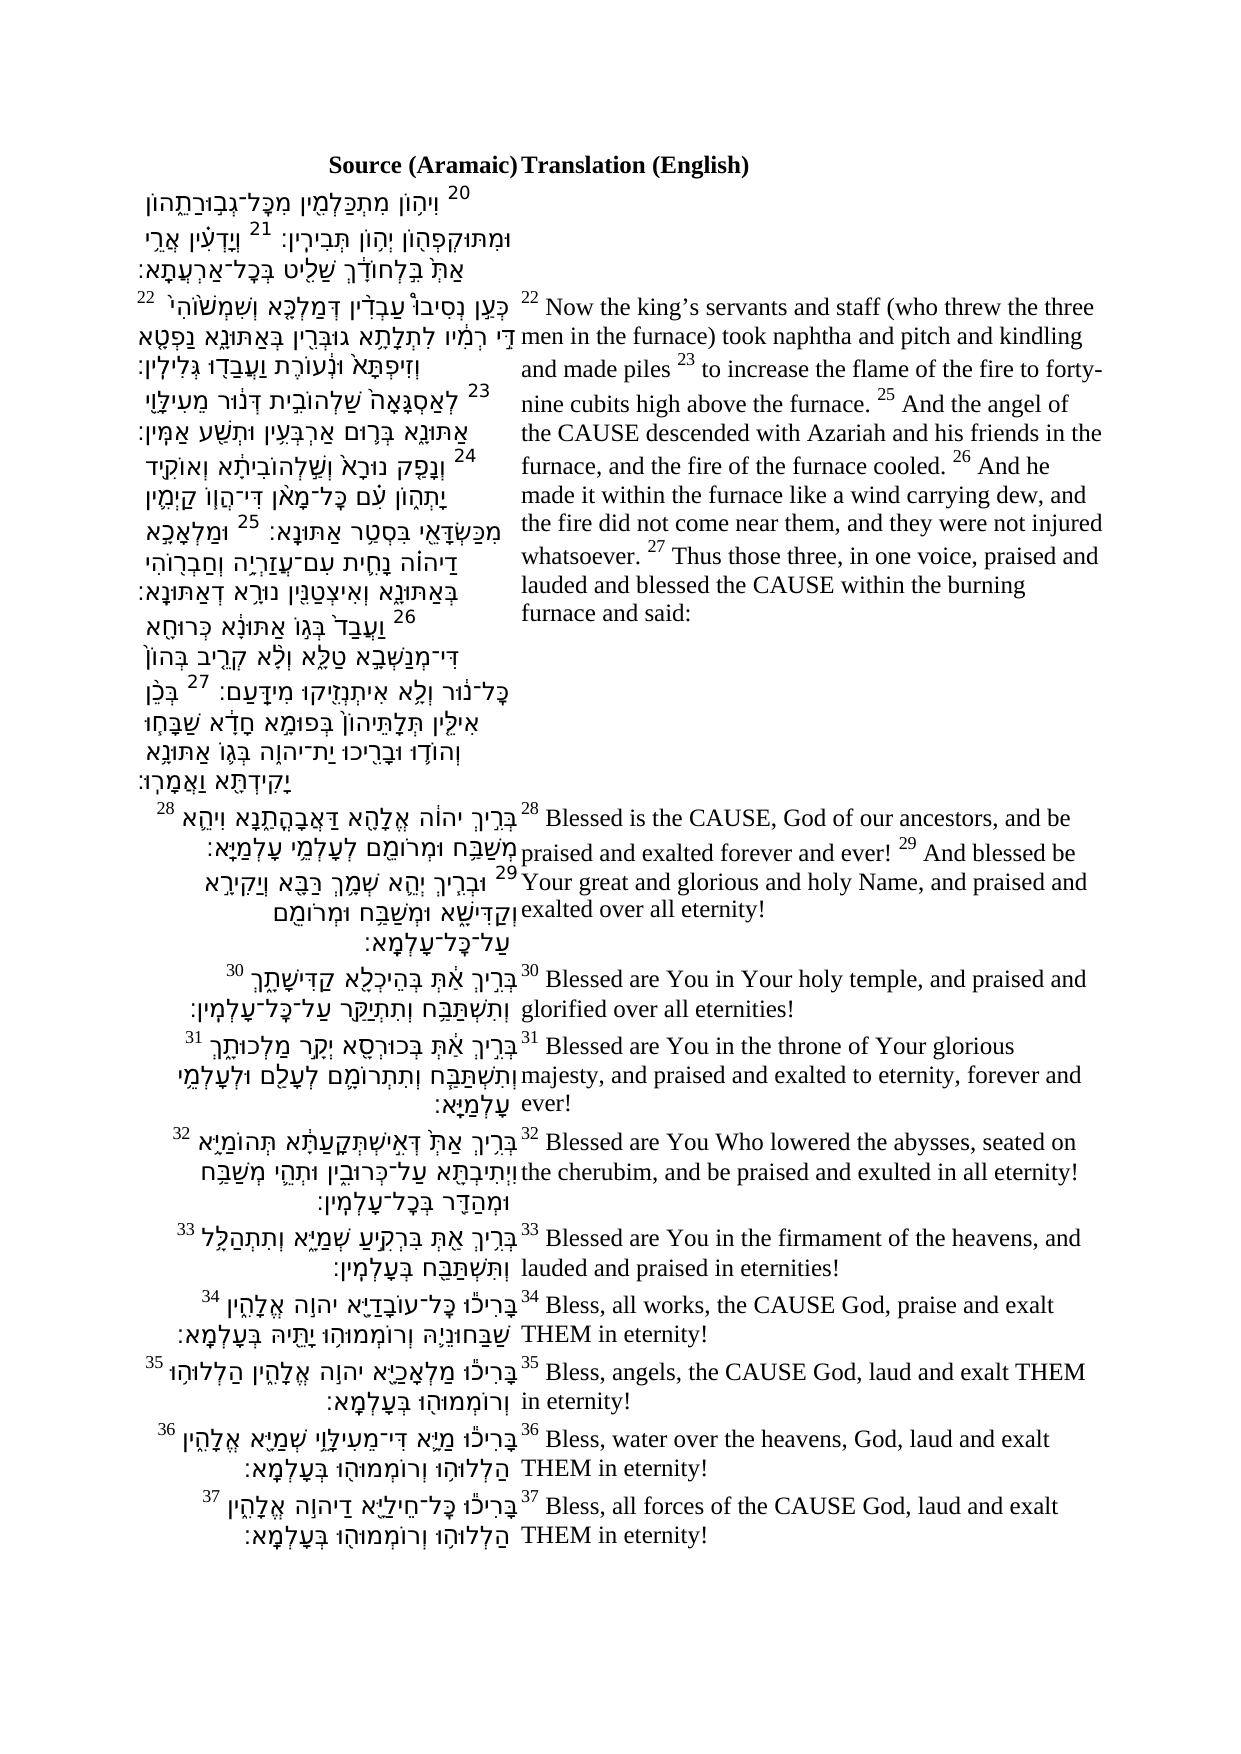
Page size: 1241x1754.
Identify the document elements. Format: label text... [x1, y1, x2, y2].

table_cell 33 Blessed are You in the firmament of the heavens, and lauded and praised in eternities! [519, 1218, 1105, 1284]
table_cell 31 בְּרִ֣יךְ אַ֔תְּ בְּכוּרְסָ֖א יְקָ֣ר מַלְכוּתָ֑ךְ וְתִשְׁתַּבַּ֧ח וְתִתְרוֹמָ֛ם לְעָלַ֖ם וּלְעָלְמֵ֥י עָלְמַיָּֽא׃ [135, 1025, 519, 1121]
table_cell 36 Bless, water over the heavens, God, laud and exalt THEM in eternity! [519, 1418, 1105, 1485]
table_cell 30 בְּרִ֣יךְ אַ֔תְּ בְּהֵיכְלָ֖א קַדִּישָׁתָ֑ךְ וְתִשְׁתַּבַּ֥ח וְתִתְיַקַּ֖ר עַל־כׇּל־עָלְמִֽין׃ [135, 959, 519, 1025]
table_cell 37 בָּרִיכ֕וּ כׇּל־חֵילַיָּ֖א דַיהו֣ה אֱלָהִ֑ין הַלְלוּה֥וּ וְרוֹמְמוּה֖וּ בְּעָלְמָֽא׃ [135, 1485, 519, 1552]
table_cell 22 Now the king’s servants and staff (who threw the three men in the furnace) took naphtha and pitch and kindling and made piles 23 to increase the flame of the fire to forty-nine cubits high above the furnace. 25 And the angel of the CAUSE descended with Azariah and his friends in the furnace, and the fire of the furnace cooled. 26 And he made it within the furnace like a wind carrying dew, and the fire did not come near them, and they were not injured whatsoever. 27 Thus those three, in one voice, praised and lauded and blessed the CAUSE within the burning furnace and said: [519, 286, 1105, 797]
table_cell 33 בְּרִ֥יךְ אַ֖תְּ בִּרְקִ֣יעַ שְׁמַיָּ֑א וְתִתְהַלָּ֥ל וְתִּשְׁתַּבַּ֖ח בְּעָלְמִֽין׃ [135, 1218, 519, 1284]
table_cell 28 Blessed is the CAUSE, God of our ancestors, and be praised and exalted forever and ever! 29 And blessed be Your great and glorious and holy Name, and praised and exalted over all eternity! [519, 797, 1105, 958]
table_cell 30 Blessed are You in Your holy temple, and praised and glorified over all eternities! [519, 959, 1105, 1025]
table_cell 34 Bless, all works, the CAUSE God, praise and exalt THEM in eternity! [519, 1284, 1105, 1351]
table_header Source (Aramaic) [135, 150, 519, 181]
table_cell 37 Bless, all forces of the CAUSE God, laud and exalt THEM in eternity! [519, 1485, 1105, 1552]
table_cell 35 בָּרִיכ֕וּ מַלְאָכַיָּ֖א יהו֣ה אֱלָהִ֑ין הַלְלוּה֥וּ וְרוֹמְמוּה֖וּ בְּעָלְמָֽא׃ [135, 1351, 519, 1418]
table_cell [519, 181, 1105, 286]
table_cell 32 בְּרִ֥יךְ אַתְּ֙ דְּאִ֣ישְׁתְּקָעַתָּ֔א תְּהוֹמַיָּ֥א וִיְתִיבְתָּ֖א עַל־כְּרוּבִ֑ין וּתְהֵ֛י מְשַׁבַּ֥ח וּמְהַדַּ֖ר בְּכׇל־עָלְמִֽין׃ [135, 1121, 519, 1217]
table_header Translation (English) [519, 150, 1105, 181]
table_cell 31 Blessed are You in the throne of Your glorious majesty, and praised and exalted to eternity, forever and ever! [519, 1025, 1105, 1121]
table_cell 32 Blessed are You Who lowered the abysses, seated on the cherubim, and be praised and exulted in all eternity! [519, 1121, 1105, 1217]
table_cell 28 בְּרִ֣יךְ יהו֔ה אֱלָהָ֖א דַּאֲבָהֳתַ֑נָא וִיהֵ֛א מְשַׁבַּ֥ח וּמְרֹומֵ֖ם לְעָלְמֵ֥י עָלְמַיָּֽא׃ 29 וּבְרִ֧יךְ יְהֵ֛א שְׁמָ֥ךְ רַּבָּ֖א וְיַקִירָ֣א וְקַדִּישָׁ֑א וּמְשַׁבַּ֥ח וּמְרֹומֵ֖ם עַל־כׇּל־עָלְמָֽא׃ [135, 797, 519, 958]
table_cell 35 Bless, angels, the CAUSE God, laud and exalt THEM in eternity! [519, 1351, 1105, 1418]
table_cell 36 בָּרִיכ֕וּ מַיָּ֛א דִּי־מֵעִילָּוֵ֥י שְׁמַיָּ֖א אֱלָהִ֑ין הַלְלוּה֥וּ וְרוֹמְמוּה֖וּ בְּעָלְמָֽא׃ [135, 1418, 519, 1485]
table_cell 22 כְּעַ֣ן נְסִיבוּ֩ עַבְדִ֨ין דְּמַלְכָּ֤א וְשִׁמְשׁ֙וֹהִי֙ דִּ֣י רְמִ֔יו לִתְלָתָ֥א גוּבְּרִ֖ין בְּאַתּוּנָ֑א נַפְטָ֤א וְזִיפְתָּא֙ וּנְ֔עוֹרֶת וַעֲבַד֖וּ גְּלִילִֽין׃ 23 לְאַסְגָּאָה֙ שַׁלְהוֹבִ֣ית דְּנ֔וּר מֵעִילָּוֵ֖י אַתּוּנָ֑א בְּר֛וּם אַרְבְּעִ֥ין וּתְשַׁ֖ע אַמִּֽין׃ 24 וְנָפַ֤ק נוּרָא֙ וְשַׁ֣לְהוֹבִיתָ֔א וְאוֹקִ֖יד יָתְה֑וֹן עִ֗ם כׇּל־מָא֨ן דִּי־הֲו֧וֹ קַיְמִ֛ין מִכַּשְׂדָּאֵ֖י בִּסְטַ֥ר אַתּוּנָֽא׃ 25 וּמַלְאָכָ֣א דַיהו֗ה נָחִ֛ית עִם־עֲזַרְיָ֥ה וְחַבְר֖וֹהִי בְּאַתּוּנָ֑א וְאִיצְטַנִּ֖ין נוּרָ֥א דְאַתּוּנָֽא׃ 26 וַעֲבַד֙ בְּג֣וֹ אַתּוּנָ֔א כְּרוּחָ֖א דִּי־מְנַשְּׁבָ֣א טַלָּ֑א וְלָ֨א קְרֵ֤יב בְּהוֹן֙ כׇּל־נ֔וּר וְלָ֥א אִיתְנְזִ֖יקוּ מִידַּֽעַם׃ 27 בְּכֵ֨ן אִילֵּ֤ין תְּלָתֵּיהוֹן֙ בְּפוּמָ֣א חָדָ֔א שַׁבָּח֧וּ וְהוֹד֛וּ וּבָרִ֖יכוּ יַת־יהו֑ה בְּג֛וֹ אַתּוּנָ֥א יָקִידְתָּ֖א וַאֲמָרֽוּ׃ [135, 286, 519, 797]
table_cell 34 בָּרִיכ֕וּ כׇּל־עוֹבָדַיָּ֖א יהו֣ה אֱלָהִ֑ין שַׁבַּחוּנֵי֛הּ וְרוֹמְמוּה֥וּ יָתֵּ֖יהּ בְּעָלְמָֽא׃ [135, 1284, 519, 1351]
